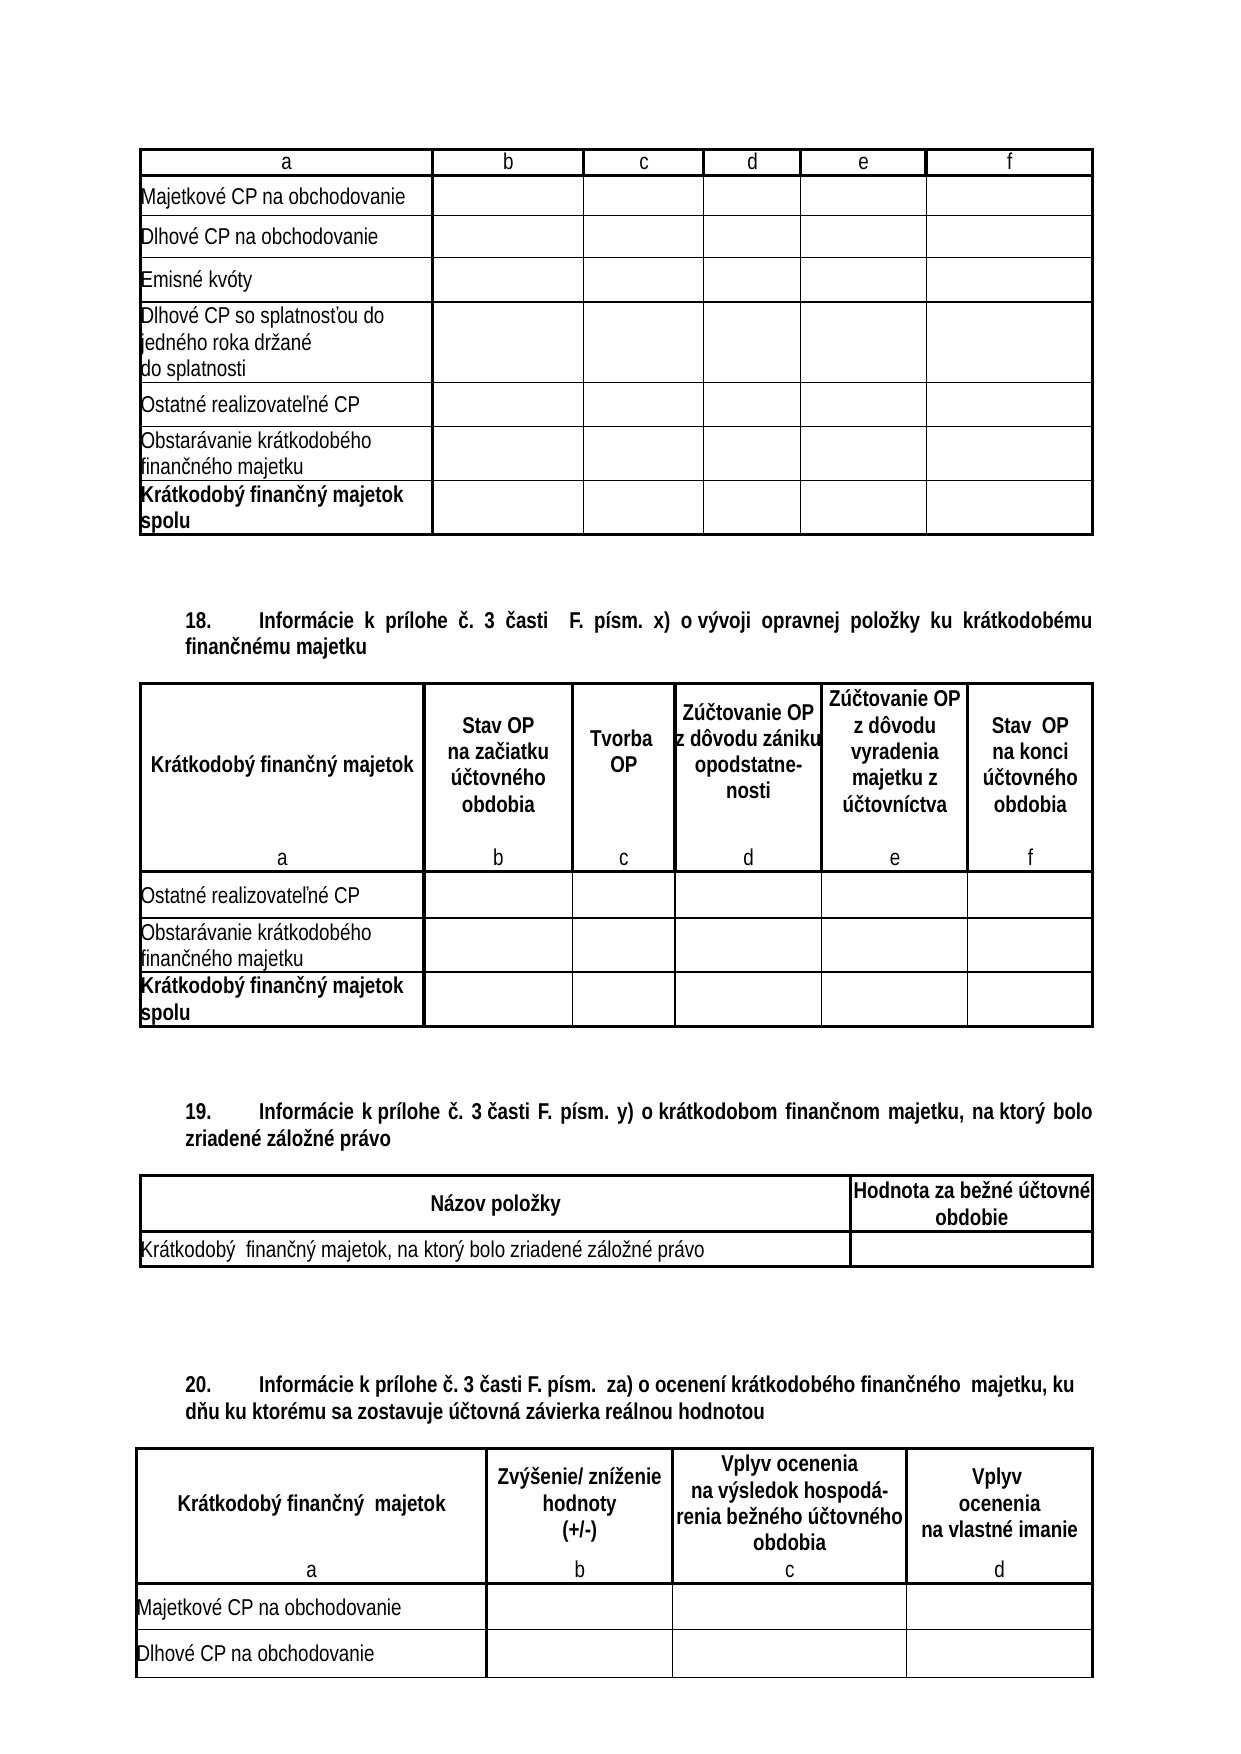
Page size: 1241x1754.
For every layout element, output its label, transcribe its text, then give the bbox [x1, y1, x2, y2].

table_cell Krátkodobý finančný majetok spolu [142, 481, 431, 533]
table_cell Obstarávanie krátkodobého finančného majetku [142, 427, 431, 479]
table_header Tvorba OP [574, 685, 673, 843]
table_cell [488, 1630, 672, 1677]
table_cell a [138, 1556, 485, 1582]
table_cell [801, 258, 926, 301]
table_cell [968, 919, 1091, 971]
table_cell [426, 873, 572, 917]
table_cell [434, 427, 583, 479]
table_cell [434, 177, 583, 215]
table_cell [852, 1233, 1091, 1265]
table_cell c [574, 844, 673, 870]
list Informácie k prílohe č. 3 časti F. písm. y) o krátkodobom finančnom majetku, na ktorý bolo zriadené záložné právo [185, 1098, 1093, 1151]
table_cell f [928, 151, 1091, 174]
table_cell d [705, 151, 799, 174]
table_header Zvýšenie/ zníženie hodnoty (+/-) [488, 1450, 671, 1556]
table_cell [573, 973, 674, 1025]
table_cell [434, 481, 583, 533]
table_cell [907, 1630, 1091, 1677]
table_cell [673, 1630, 906, 1677]
table_cell [676, 873, 821, 917]
table_header Stav OP na začiatku účtovného obdobia [426, 685, 571, 843]
table_cell Dlhové CP na obchodovanie [138, 1630, 485, 1677]
table_cell Majetkové CP na obchodovanie [142, 177, 431, 215]
table_cell [676, 973, 821, 1025]
table_cell [573, 873, 674, 917]
table_cell [968, 973, 1091, 1025]
table_cell b [426, 844, 571, 870]
table_cell [968, 873, 1091, 917]
table_cell [927, 177, 1091, 215]
table_cell Majetkové CP na obchodovanie [138, 1585, 485, 1629]
table_cell [434, 303, 583, 382]
table_cell [673, 1585, 906, 1629]
table_cell [927, 258, 1091, 301]
table_header Názov položky [142, 1177, 849, 1230]
table_cell [573, 919, 674, 971]
table_cell b [434, 151, 582, 174]
table_cell [704, 258, 800, 301]
table_cell c [674, 1556, 905, 1582]
table_header Vplyv ocenenia na vlastné imanie [908, 1450, 1091, 1556]
list Informácie k prílohe č. 3 časti F. písm. za) o ocenení krátkodobého finančného majetku, ku dňu ku ktorému sa zostavuje účtovná závierka reálnou hodnotou [185, 1371, 1093, 1424]
table_cell [822, 973, 967, 1025]
table_cell [434, 383, 583, 426]
table_cell [927, 427, 1091, 479]
table_header Stav OP na konci účtovného obdobia [969, 685, 1091, 843]
table_cell [426, 919, 572, 971]
table_cell [801, 383, 926, 426]
table_cell [801, 481, 926, 533]
table_cell [434, 258, 583, 301]
table_cell [801, 303, 926, 382]
list Informácie k prílohe č. 3 časti F. písm. x) o vývoji opravnej položky ku krátkodobému finančnému majetku [185, 607, 1093, 659]
table_cell Emisné kvóty [142, 258, 431, 301]
table_header Krátkodobý finančný majetok [142, 685, 422, 843]
table_cell [488, 1585, 672, 1629]
table_cell [584, 427, 703, 479]
table_cell c [585, 151, 702, 174]
table_cell Krátkodobý finančný majetok spolu [142, 973, 422, 1025]
table_header Zúčtovanie OP z dôvodu zániku opodstatne-nosti [677, 685, 820, 843]
table_cell [676, 919, 821, 971]
table_cell [704, 177, 800, 215]
table_cell d [908, 1556, 1091, 1582]
table_header Zúčtovanie OP z dôvodu vyradenia majetku z účtovníctva [823, 685, 966, 843]
table_cell [704, 427, 800, 479]
table_cell [927, 303, 1091, 382]
table_cell Obstarávanie krátkodobého finančného majetku [142, 919, 422, 971]
table_cell a [142, 844, 422, 870]
table_cell [927, 383, 1091, 426]
table_cell d [677, 844, 820, 870]
table_cell [907, 1585, 1091, 1629]
table_header Krátkodobý finančný majetok [138, 1450, 485, 1556]
table_cell [704, 216, 800, 257]
table_cell Krátkodobý finančný majetok, na ktorý bolo zriadené záložné právo [142, 1233, 849, 1265]
table_cell [801, 177, 926, 215]
table_cell Ostatné realizovateľné CP [142, 873, 422, 917]
table_cell [584, 303, 703, 382]
table_cell [927, 216, 1091, 257]
table_cell [927, 481, 1091, 533]
table_cell [704, 383, 800, 426]
table_cell [801, 216, 926, 257]
table_cell e [823, 844, 966, 870]
table_cell e [802, 151, 924, 174]
table_cell a [142, 151, 431, 174]
table_header Hodnota za bežné účtovné obdobie [852, 1177, 1091, 1230]
table_cell [704, 303, 800, 382]
table_cell [822, 919, 967, 971]
table_cell [584, 258, 703, 301]
table_cell [584, 177, 703, 215]
table_cell Dlhové CP na obchodovanie [142, 216, 431, 257]
table_cell [584, 481, 703, 533]
table_cell [434, 216, 583, 257]
table_cell [426, 973, 572, 1025]
table_cell b [488, 1556, 671, 1582]
table_cell [801, 427, 926, 479]
table_cell [704, 481, 800, 533]
table_cell [822, 873, 967, 917]
table_cell Ostatné realizovateľné CP [142, 383, 431, 426]
table_header Vplyv ocenenia na výsledok hospodá-renia bežného účtovného obdobia [674, 1450, 905, 1556]
table_cell [584, 383, 703, 426]
table_cell [584, 216, 703, 257]
table_cell f [969, 844, 1091, 870]
table_cell Dlhové CP so splatnosťou do jedného roka držané do splatnosti [142, 303, 431, 382]
